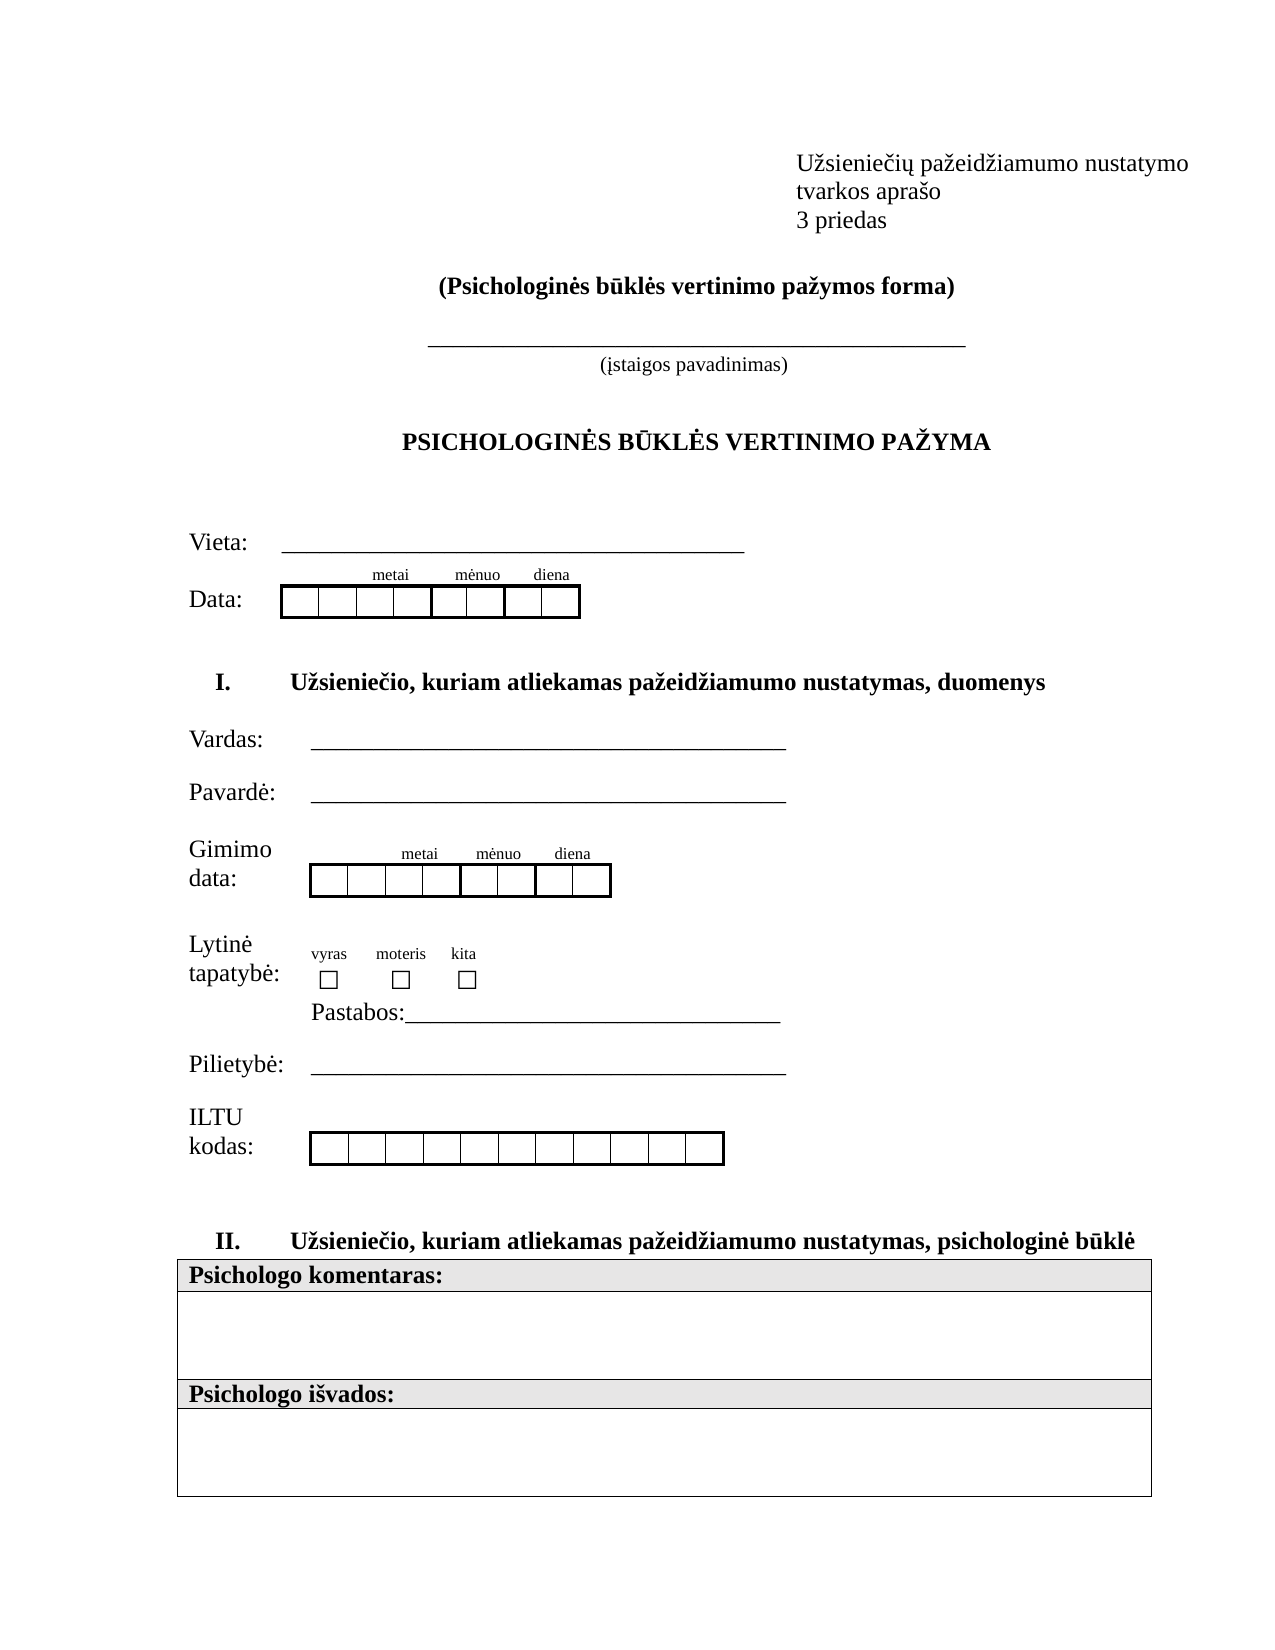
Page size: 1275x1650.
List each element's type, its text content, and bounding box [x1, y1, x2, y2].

table_cell Gimimo data: [177, 806, 299, 905]
table_cell Data: [177, 584, 270, 619]
text II. Užsieniečio, kuriam atliekamas pažeidžiamumo nustatymas, psichologinė būklė [215, 1226, 1216, 1255]
table_header [574, 1134, 610, 1163]
table_header [573, 866, 609, 895]
table_header Vardas: [177, 700, 299, 753]
table_cell Pastabos:______________________________ [300, 997, 820, 1025]
text ___________________________________________ [177, 321, 1216, 350]
table_cell [300, 863, 820, 905]
table_header [386, 866, 422, 895]
table_header [537, 866, 572, 895]
table_cell Pavardė: [177, 753, 299, 806]
table_header [686, 1134, 722, 1163]
text 3 priedas [796, 205, 1216, 234]
table_header [433, 588, 466, 616]
table_cell [178, 1292, 1151, 1378]
table_cell ______________________________________ [300, 1025, 820, 1078]
table_header [312, 866, 347, 895]
table_header [349, 1134, 385, 1163]
text Psichologinės būklės vertinimo pažyma [177, 427, 1216, 456]
table_cell ILTU kodas: [177, 1078, 299, 1166]
table_cell vyras moteris kita [300, 905, 820, 963]
text tvarkos aprašo [796, 176, 1216, 205]
table_header ______________________________________ [300, 700, 820, 753]
table_header [348, 866, 385, 895]
table_cell [178, 1409, 1151, 1496]
table_cell [177, 556, 270, 584]
table_header Psichologo komentaras: [178, 1260, 1151, 1291]
table_header [462, 866, 497, 895]
table_header [357, 588, 393, 616]
table_cell metai mėnuo diena [270, 556, 795, 584]
table_header [312, 1134, 348, 1163]
text (įstaigos pavadinimas) [177, 352, 1216, 376]
table_header [386, 1134, 423, 1163]
table_cell [270, 584, 280, 619]
table_cell [300, 1131, 309, 1166]
table_header Vieta: [177, 527, 270, 556]
table_header [506, 588, 541, 616]
table_header [283, 588, 318, 616]
table_cell [725, 1131, 820, 1166]
table_header [319, 588, 356, 616]
text I. Užsieniečio, kuriam atliekamas pažeidžiamumo nustatymas, duomenys [215, 667, 1216, 696]
table_header [423, 866, 459, 895]
table_header [424, 1134, 460, 1163]
table_header [542, 588, 578, 616]
table_cell Pilietybė: [177, 1025, 299, 1078]
table_cell metai mėnuo diena [300, 806, 820, 863]
table_header [611, 1134, 648, 1163]
table_header [394, 588, 430, 616]
table_cell ______________________________________ [300, 753, 820, 806]
table_header [467, 588, 503, 616]
table_cell ☐ ☐ ☐ [300, 963, 820, 997]
table_header [461, 1134, 498, 1163]
text Užsieniečių pažeidžiamumo nustatymo [796, 148, 1216, 176]
table_header [499, 1134, 535, 1163]
table_cell [581, 584, 795, 619]
table_header _____________________________________ [270, 527, 795, 556]
table_cell [300, 1078, 820, 1131]
table_header [498, 866, 534, 895]
table_cell Lytinė tapatybė: [177, 905, 299, 1025]
table_header [649, 1134, 685, 1163]
table_cell Psichologo išvados: [178, 1380, 1151, 1408]
text (Psichologinės būklės vertinimo pažymos forma) [177, 271, 1216, 300]
table_header [536, 1134, 573, 1163]
